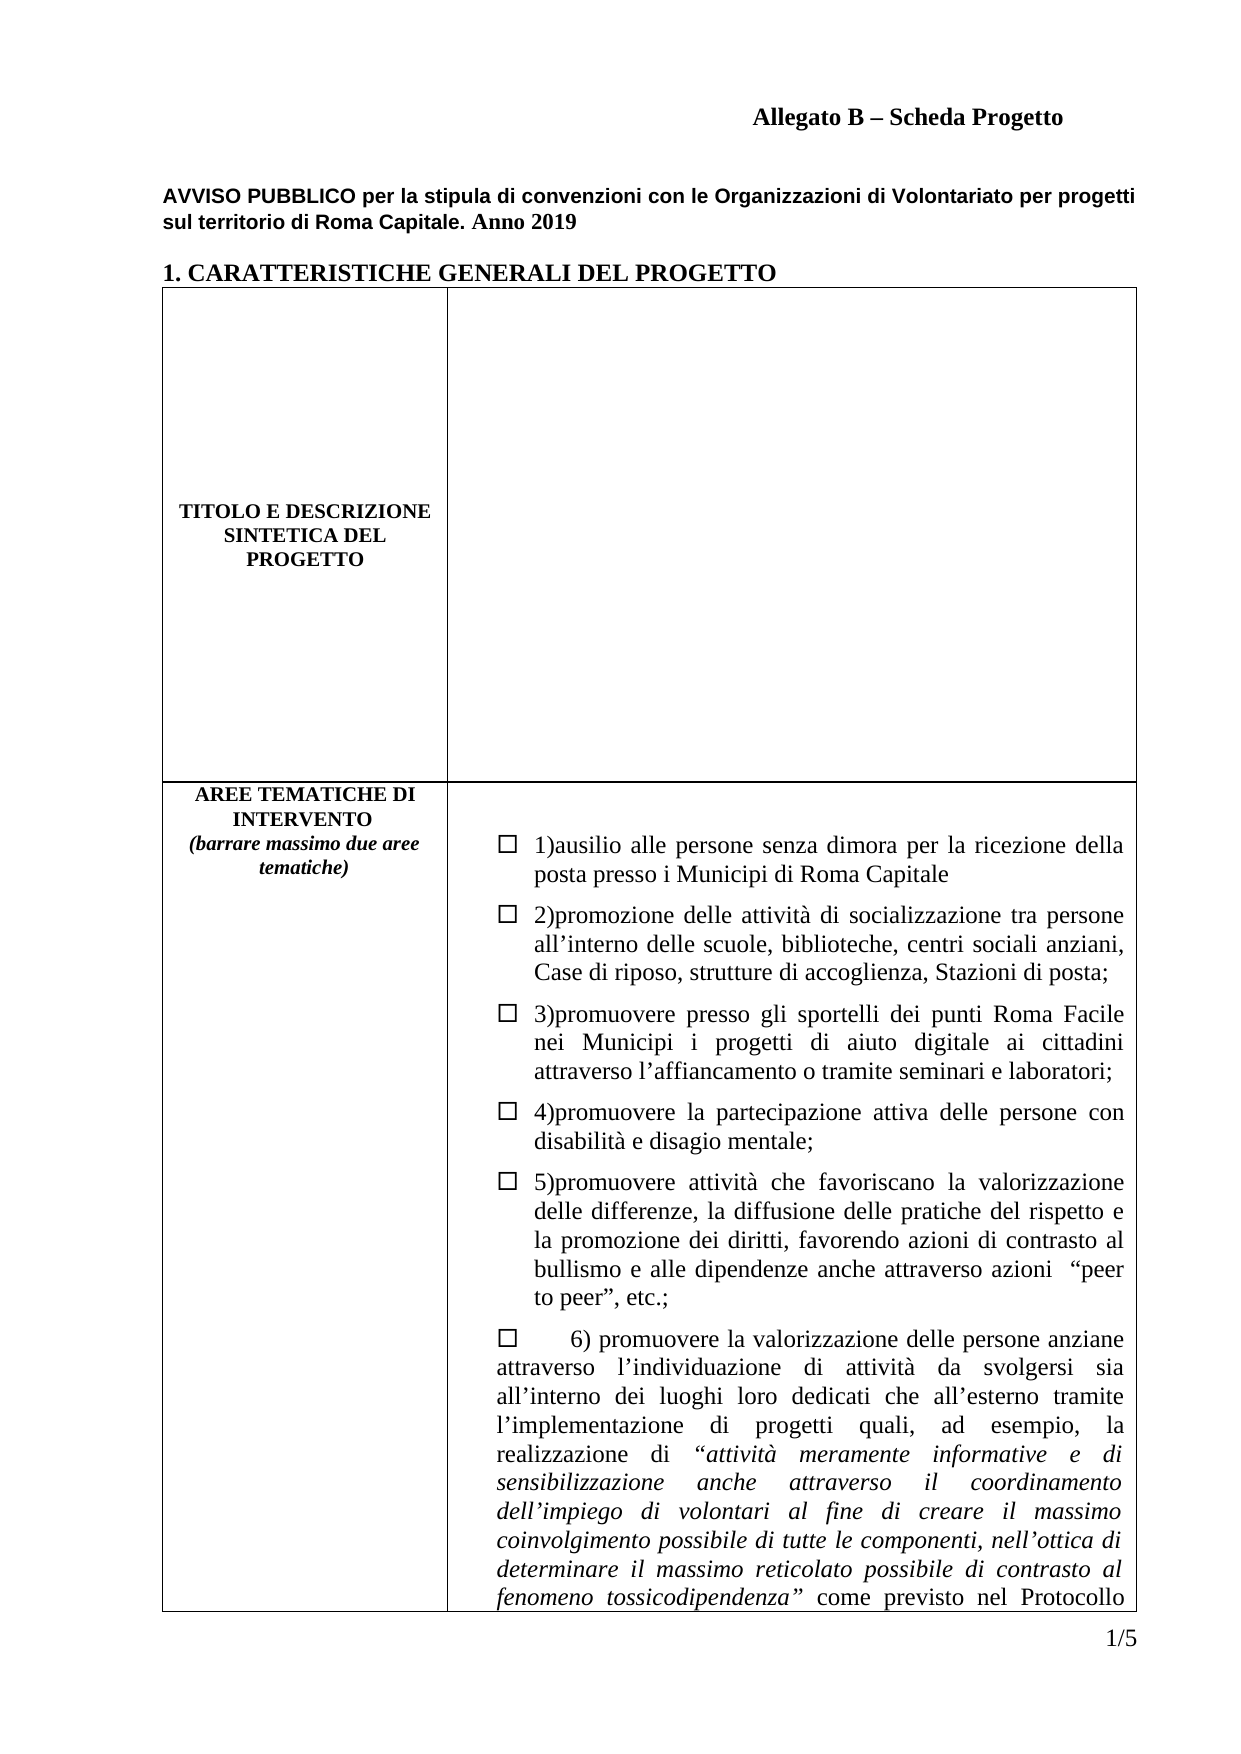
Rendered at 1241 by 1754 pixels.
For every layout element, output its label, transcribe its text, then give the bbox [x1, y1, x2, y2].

text 1. CARATTERISTICHE GENERALI DEL PROGETTO [162, 258, 1137, 287]
table_cell AREE TEMATICHE DI INTERVENTO (barrare massimo due aree tematiche) [163, 783, 447, 1611]
table_header TITOLO E DESCRIZIONE SINTETICA DEL PROGETTO [163, 288, 447, 781]
table_cell 1)ausilio alle persone senza dimora per la ricezione della posta presso i Municipi di Roma Capitale 2)promozione delle attività di socializzazione tra persone all’interno delle scuole, biblioteche, centri sociali anziani, Case di riposo, strutture di accoglienza, Stazioni di posta; 3)promuovere presso gli sportelli dei punti Roma Facile nei Municipi i progetti di aiuto digitale ai cittadini attraverso l’affiancamento o tramite seminari e laboratori; 4)promuovere la partecipazione attiva delle persone con disabilità e disagio mentale; 5)promuovere attività che favoriscano la valorizzazione delle differenze, la diffusione delle pratiche del rispetto e la promozione dei diritti, favorendo azioni di contrasto al bullismo e alle dipendenze anche attraverso azioni “peer to peer”, etc.; 6) promuovere la valorizzazione delle persone anziane attraverso l’individuazione di attività da svolgersi sia all’interno dei luoghi loro dedicati che all’esterno tramite l’implementazione di progetti quali, ad esempio, la realizzazione di “attività meramente informative e di sensibilizzazione anche attraverso il coordinamento dell’impiego di volontari al fine di creare il massimo coinvolgimento possibile di tutte le componenti, nell’ottica di determinare il massimo reticolato possibile di contrasto al fenomeno tossicodipendenza” come previsto nel Protocollo [448, 783, 1136, 1611]
table_header [448, 288, 1136, 781]
text AVVISO PUBBLICO per la stipula di convenzioni con le Organizzazioni di Volontariato per progetti sul territorio di Roma Capitale. Anno 2019 [162, 184, 1137, 234]
text Allegato B – Scheda Progetto [679, 102, 1137, 131]
